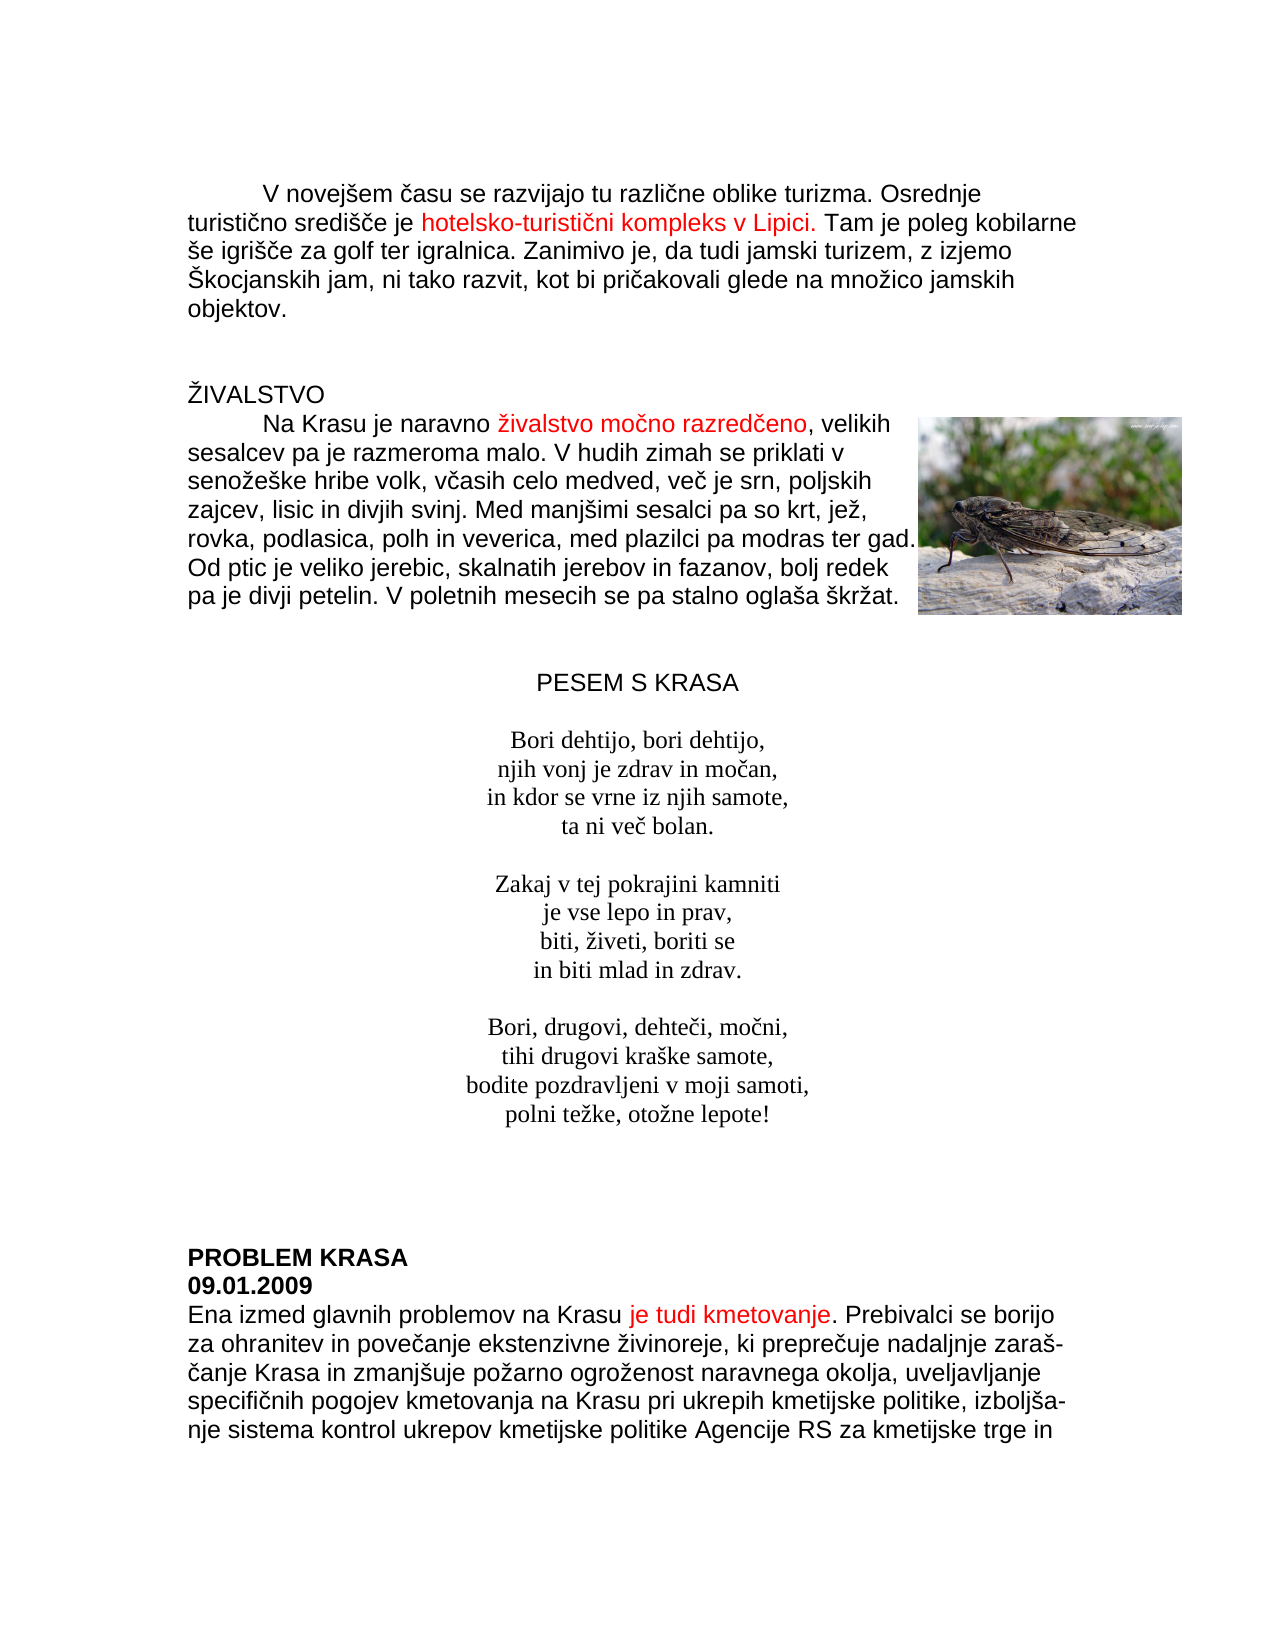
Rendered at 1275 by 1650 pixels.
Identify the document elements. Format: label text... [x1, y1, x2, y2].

text Ena izmed glavnih problemov na Krasu je tudi kmetovanje. Prebivalci se borijo za ohra­ni­tev in po­ve­ča­nje ek­sten­ziv­ne ži­vi­no­re­je, ki pre­pre­ču­je na­dalj­nje za­raš­ča­nje Kra­sa in zmanj­šu­je po­žar­no ogro­že­nost na­rav­ne­ga oko­lja, uve­ljav­lja­nje spe­ci­fič­nih po­go­jev kme­to­va­nja na Kra­su pri ukre­pih kme­tij­ske po­li­ti­ke, iz­bolj­ša­nje si­ste­ma kon­trol ukre­pov kme­tij­ske po­li­ti­ke Agen­ci­je RS za kme­tij­ske trge in [187, 1300, 1087, 1444]
text PROBLEM KRASA [187, 1242, 1087, 1271]
text Na Krasu je naravno živalstvo močno razredčeno, velikih sesalcev pa je razmeroma malo. V hudih zimah se priklati v senožeške hribe volk, včasih celo medved, več je srn, poljskih zajcev, lisic in divjih svinj. Med manjšimi sesalci pa so krt, jež, rovka, podlasica, polh in veverica, med plazilci pa modras ter gad. Od ptic je veliko jerebic, skalnatih jerebov in fazanov, bolj redek pa je divji petelin. V poletnih mesecih se pa stalno oglaša škržat. [187, 409, 1087, 610]
text V novejšem času se razvijajo tu različne oblike turizma. Osrednje turistično središče je hotelsko-turistični kompleks v Lipici. Tam je poleg kobilarne še igrišče za golf ter igralnica. Zanimivo je, da tudi jamski turizem, z izjemo Škocjanskih jam, ni tako razvit, kot bi pričakovali glede na množico jamskih objektov. [187, 179, 1087, 322]
text ŽIVALSTVO [187, 380, 1087, 409]
text ta ni več bolan. [187, 811, 1087, 840]
text je vse lepo in prav, [187, 897, 1087, 926]
text PESEM S KRASA [187, 667, 1087, 696]
text Bori, drugovi, dehteči, močni, [187, 1012, 1087, 1041]
text njih vonj je zdrav in močan, [187, 754, 1087, 782]
text Zakaj v tej pokrajini kamniti [187, 869, 1087, 897]
text polni težke, otožne lepote! [187, 1099, 1087, 1127]
text bodite pozdravljeni v moji samoti, [187, 1070, 1087, 1099]
text in biti mlad in zdrav. [187, 955, 1087, 984]
text Bori dehtijo, bori dehtijo, [187, 725, 1087, 754]
picture [918, 417, 1182, 615]
text in kdor se vrne iz njih samote, [187, 782, 1087, 811]
text 09.01.2009 [187, 1271, 1087, 1300]
text biti, živeti, boriti se [187, 926, 1087, 955]
text tihi drugovi kraške samote, [187, 1041, 1087, 1070]
